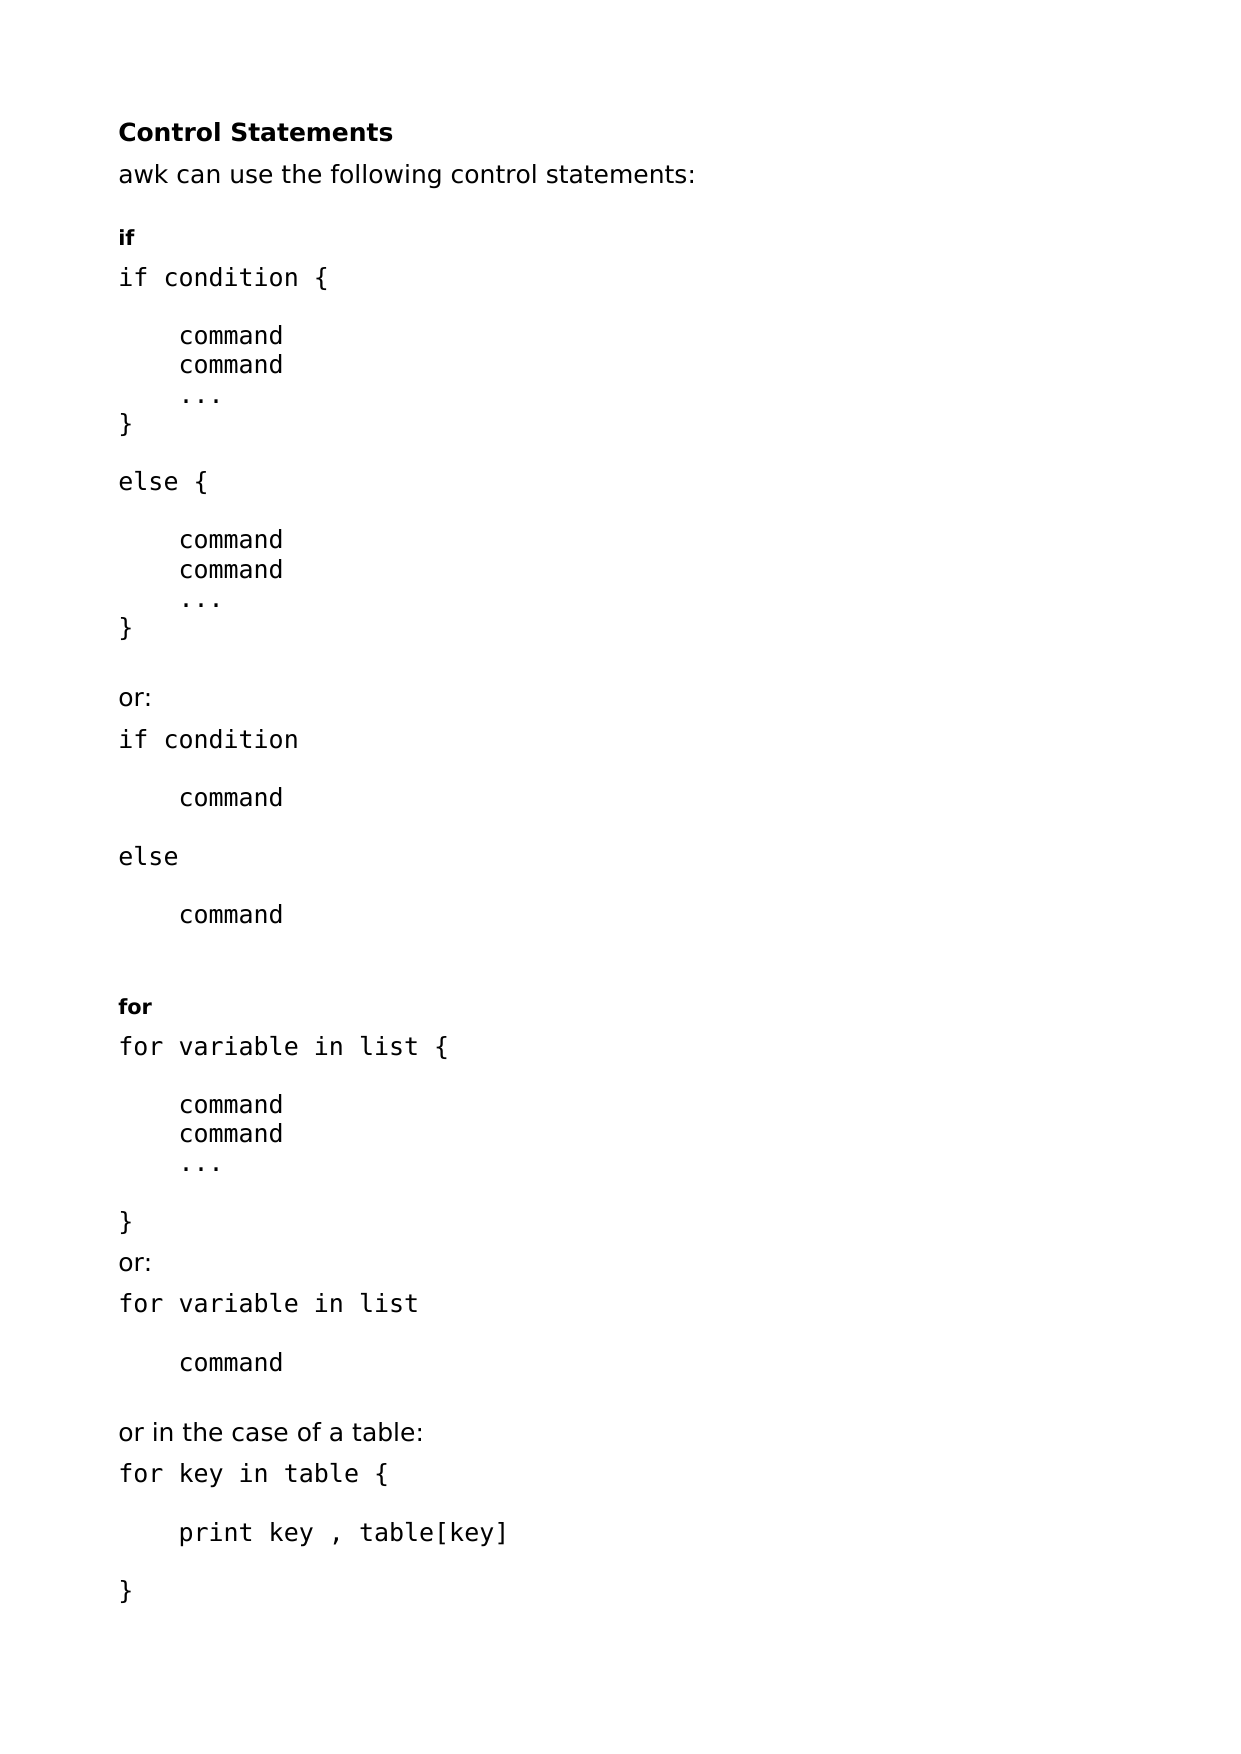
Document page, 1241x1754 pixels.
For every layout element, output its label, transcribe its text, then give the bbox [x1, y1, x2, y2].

text if condition command else command [118, 725, 1122, 958]
text if condition { command command ... } else { command command ... } [118, 263, 1122, 672]
text awk can use the following control statements: [118, 160, 1122, 189]
subtitle if [118, 226, 1122, 251]
text or: [118, 683, 1122, 712]
subtitle Control Statements [118, 118, 1122, 147]
subtitle for [118, 995, 1122, 1019]
text for variable in list { command command ... } [118, 1032, 1122, 1236]
text for variable in list command [118, 1289, 1122, 1406]
text for key in table { print key , table[key] } [118, 1459, 1122, 1605]
text or: [118, 1248, 1122, 1277]
text or in the case of a table: [118, 1418, 1122, 1447]
